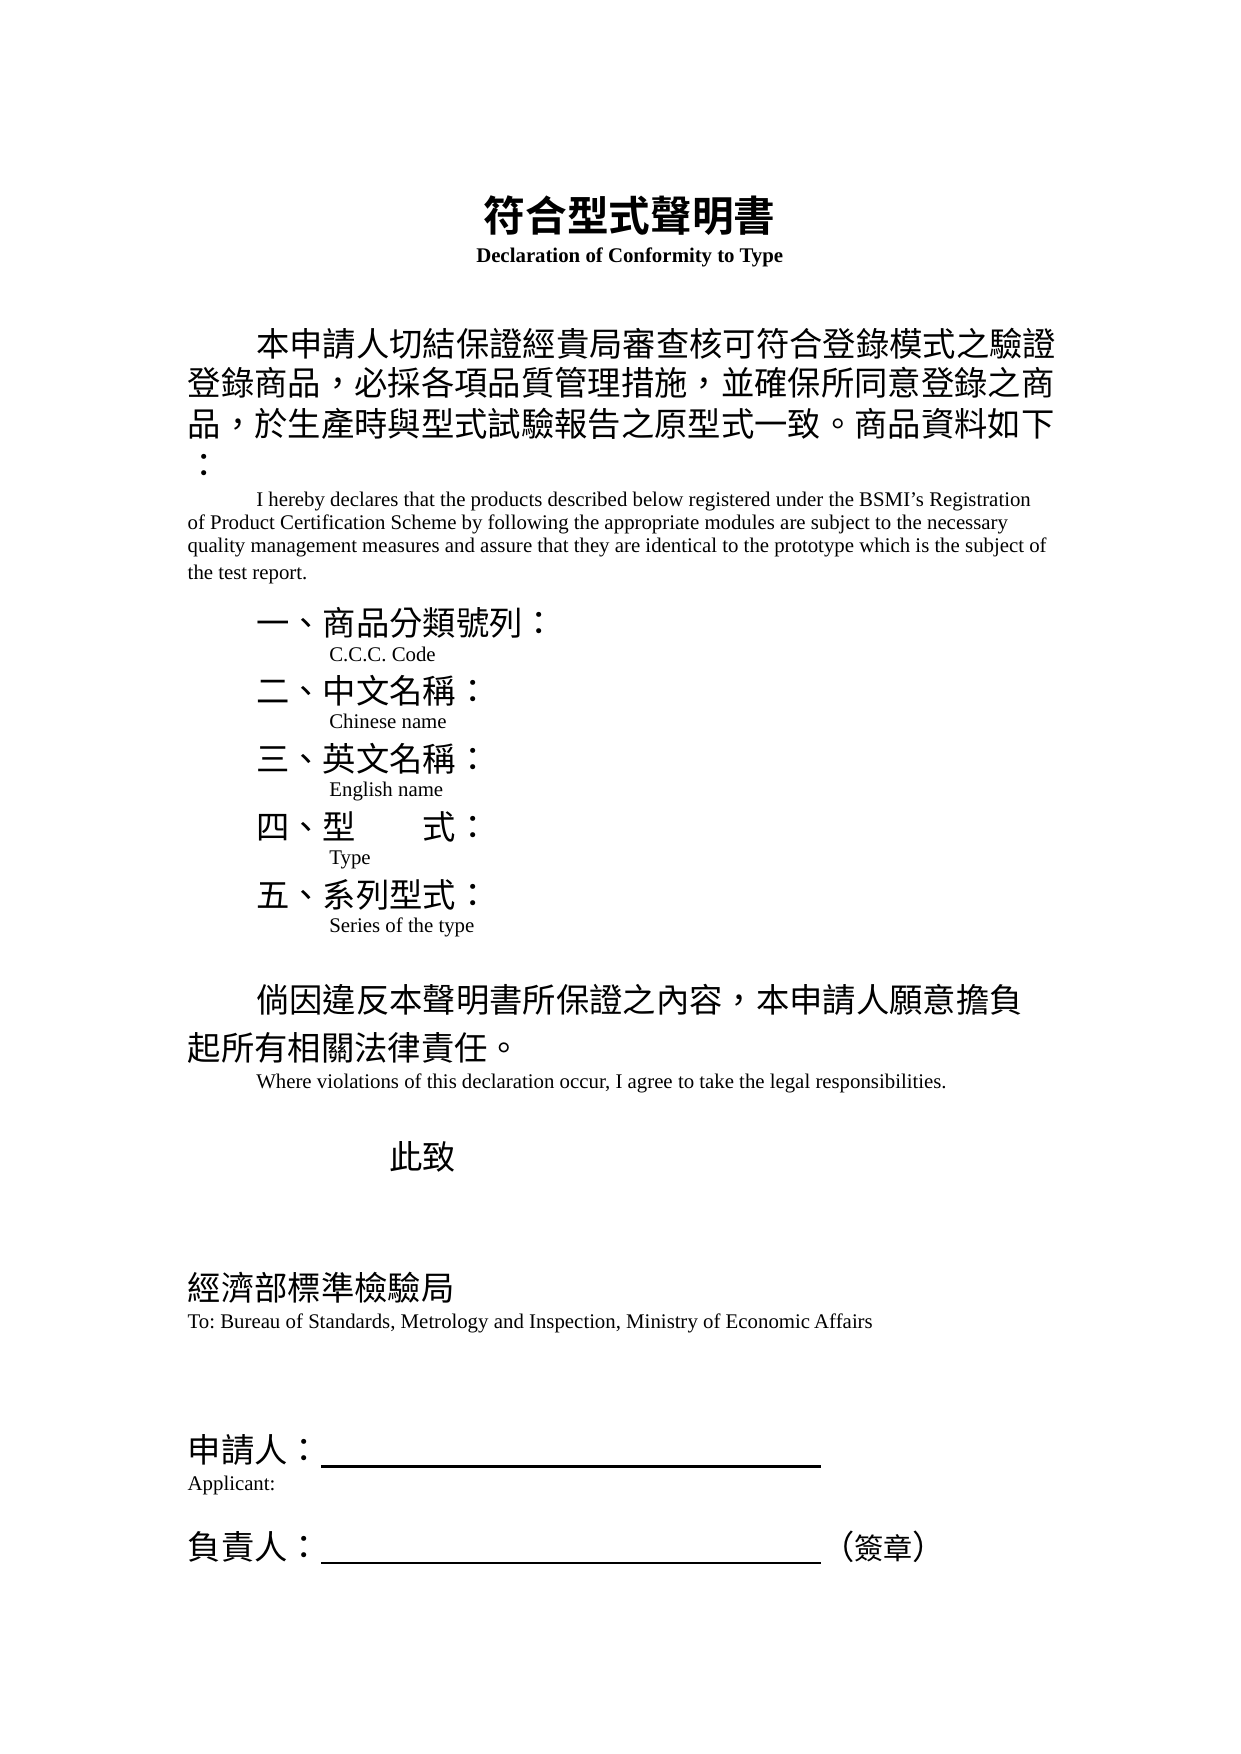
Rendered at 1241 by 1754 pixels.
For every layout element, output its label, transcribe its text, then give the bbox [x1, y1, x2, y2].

text Declaration of Conformity to Type [187, 243, 1072, 267]
text 申請人： [187, 1424, 1053, 1472]
text 負責人： （簽章） [187, 1520, 1053, 1569]
text Chinese name [187, 713, 1053, 733]
text 本申請人切結保證經貴局審查核可符合登錄模式之驗證登錄商品，必採各項品質管理措施，並確保所同意登錄之商品，於生產時與型式試驗報告之原型式一致。商品資料如下： [187, 323, 1072, 487]
text 倘因違反本聲明書所保證之內容，本申請人願意擔負起所有相關法律責任。 [187, 974, 1054, 1070]
text English name [187, 781, 1053, 801]
text 經濟部標準檢驗局 [187, 1262, 1072, 1310]
text To: Bureau of Standards, Metrology and Inspection, Ministry of Economic Affairs [187, 1310, 1053, 1333]
text I hereby declares that the products described below registered under the BSMI’s Registration of Product Certification Scheme by following the appropriate modules are subject to the necessary quality management measures and assure that they are identical to the prototype which is the subject of the test report. [187, 487, 1053, 584]
text 符合型式聲明書 [187, 183, 1072, 243]
text Type [187, 849, 1053, 868]
text 一、商品分類號列： [187, 597, 1053, 645]
text 五、系列型式： [187, 868, 1053, 917]
text 此致 [187, 1131, 1072, 1179]
text C.C.C. Code [187, 645, 1053, 665]
text 二、中文名稱： [187, 665, 1053, 713]
text Series of the type [187, 917, 1053, 936]
text 四、型 式： [187, 801, 1053, 849]
text Applicant: [187, 1472, 1053, 1495]
text 三、英文名稱： [187, 733, 1053, 781]
text Where violations of this declaration occur, I agree to take the legal responsibilities. [187, 1070, 1053, 1093]
